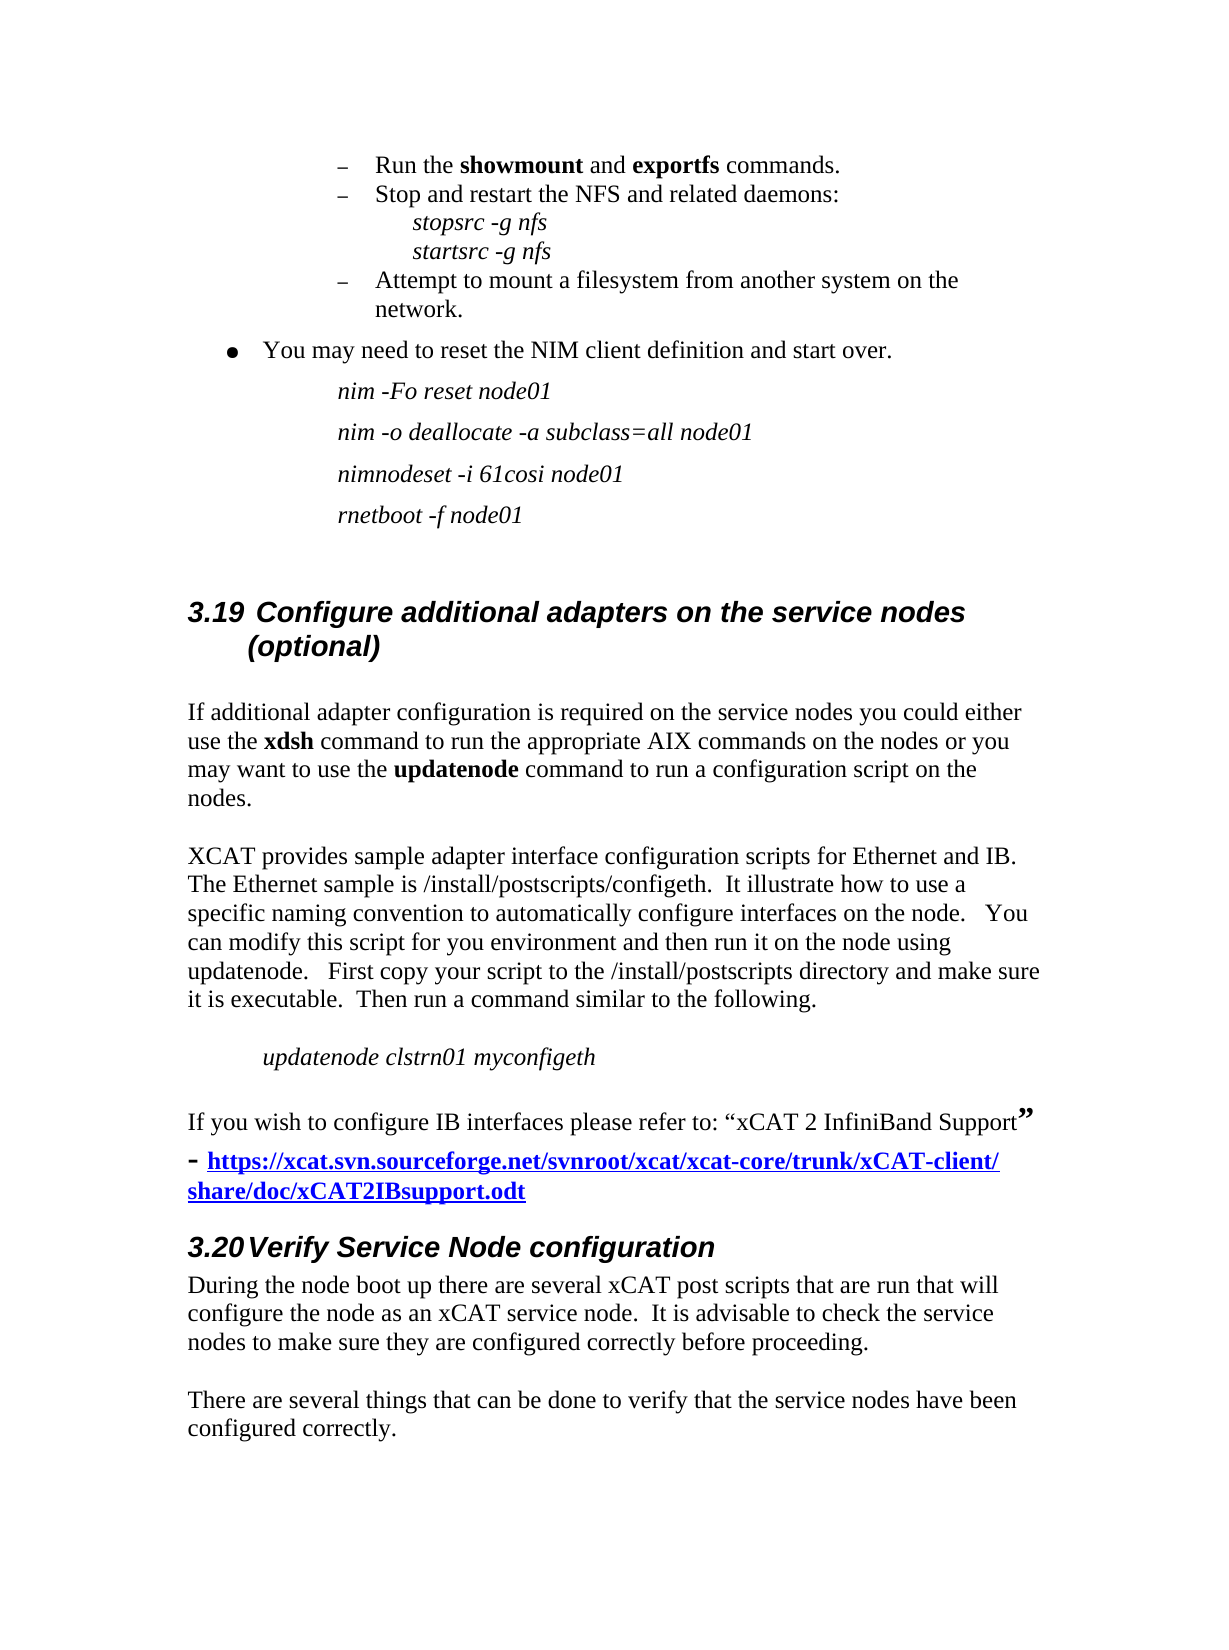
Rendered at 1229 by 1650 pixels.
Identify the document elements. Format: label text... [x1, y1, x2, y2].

list You may need to reset the NIM client definition and start over. [225, 335, 1041, 364]
text During the node boot up there are several xCAT post scripts that are run that will configure the node as an xCAT service node. It is advisable to check the service nodes to make sure they are configured correctly before proceeding. [187, 1270, 1041, 1356]
text If additional adapter configuration is required on the service nodes you could either use the xdsh command to run the appropriate AIX commands on the nodes or you may want to use the updatenode command to run a configuration script on the nodes. [187, 697, 1041, 812]
list Attempt to mount a filesystem from another system on the network. [337, 265, 1041, 322]
text nimnodeset -i 61cosi node01 [337, 459, 1041, 487]
list Run the showmount and exportfs commands. [337, 150, 1041, 179]
text XCAT provides sample adapter interface configuration scripts for Ethernet and IB. The Ethernet sample is /install/postscripts/configeth. It illustrate how to use a specific naming convention to automatically configure interfaces on the node. You can modify this script for you environment and then run it on the node using updatenode. First copy your script to the /install/postscripts directory and make sure it is executable. Then run a command similar to the following. [187, 841, 1041, 1013]
list rnetboot -f node01 [300, 500, 1041, 529]
list startsrc -g nfs [412, 236, 1041, 265]
subtitle Verify Service Node configuration [187, 1230, 1041, 1263]
list Stop and restart the NFS and related daemons: [337, 179, 1041, 207]
text updatenode clstrn01 myconfigeth [187, 1042, 1041, 1071]
text nim -Fo reset node01 [337, 376, 1041, 405]
text There are several things that can be done to verify that the service nodes have been configured correctly. [187, 1385, 1041, 1442]
text If you wish to configure IB interfaces please refer to: “xCAT 2 InfiniBand Support” - https://xcat.svn.sourceforge.net/svnroot/xcat/xcat-core/trunk/xCAT-client/share/doc/xCAT2IBsupport.odt [187, 1099, 1041, 1205]
subtitle Configure additional adapters on the service nodes (optional) [187, 595, 1041, 662]
text nim -o deallocate -a subclass=all node01 [337, 417, 1041, 446]
list stopsrc -g nfs [412, 207, 1041, 236]
